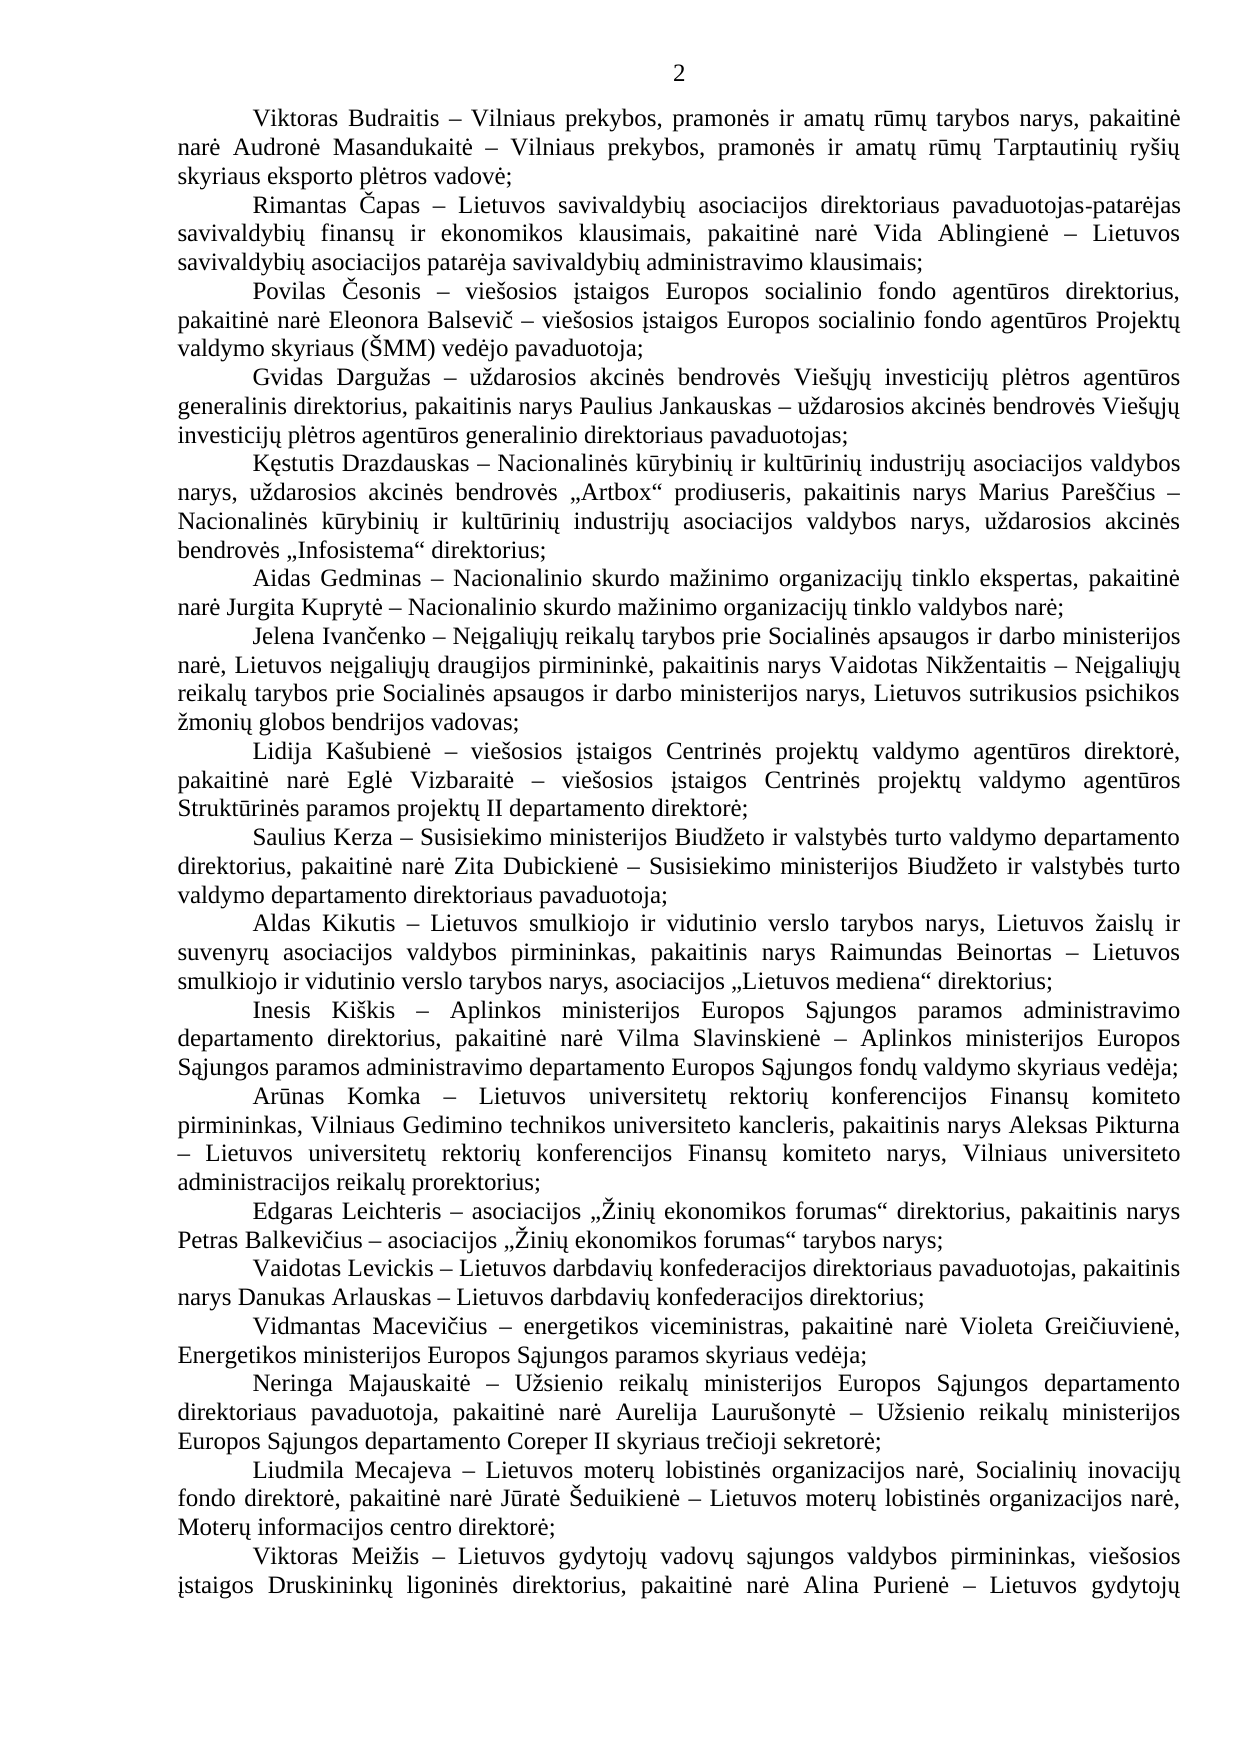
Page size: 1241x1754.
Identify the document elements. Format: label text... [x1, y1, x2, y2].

text Edgaras Leichteris – asociacijos „Žinių ekonomikos forumas“ direktorius, pakaitinis narys Petras Balkevičius – asociacijos „Žinių ekonomikos forumas“ tarybos narys; [177, 1196, 1181, 1253]
text Povilas Česonis – viešosios įstaigos Europos socialinio fondo agentūros direktorius, pakaitinė narė Eleonora Balsevič – viešosios įstaigos Europos socialinio fondo agentūros Projektų valdymo skyriaus (ŠMM) vedėjo pavaduotoja; [177, 276, 1181, 362]
text Viktoras Budraitis – Vilniaus prekybos, pramonės ir amatų rūmų tarybos narys, pakaitinė narė Audronė Masandukaitė – Vilniaus prekybos, pramonės ir amatų rūmų Tarptautinių ryšių skyriaus eksporto plėtros vadovė; [177, 103, 1181, 190]
text Vidmantas Macevičius – energetikos viceministras, pakaitinė narė Violeta Greičiuvienė, Energetikos ministerijos Europos Sąjungos paramos skyriaus vedėja; [177, 1311, 1181, 1368]
text Neringa Majauskaitė – Užsienio reikalų ministerijos Europos Sąjungos departamento direktoriaus pavaduotoja, pakaitinė narė Aurelija Laurušonytė – Užsienio reikalų ministerijos Europos Sąjungos departamento Coreper II skyriaus trečioji sekretorė; [177, 1368, 1181, 1455]
text Viktoras Meižis – Lietuvos gydytojų vadovų sąjungos valdybos pirmininkas, viešosios įstaigos Druskininkų ligoninės direktorius, pakaitinė narė Alina Purienė – Lietuvos gydytojų [177, 1541, 1181, 1598]
text Jelena Ivančenko – Neįgaliųjų reikalų tarybos prie Socialinės apsaugos ir darbo ministerijos narė, Lietuvos neįgaliųjų draugijos pirmininkė, pakaitinis narys Vaidotas Nikžentaitis – Neįgaliųjų reikalų tarybos prie Socialinės apsaugos ir darbo ministerijos narys, Lietuvos sutrikusios psichikos žmonių globos bendrijos vadovas; [177, 621, 1181, 736]
text Rimantas Čapas – Lietuvos savivaldybių asociacijos direktoriaus pavaduotojas-patarėjas savivaldybių finansų ir ekonomikos klausimais, pakaitinė narė Vida Ablingienė – Lietuvos savivaldybių asociacijos patarėja savivaldybių administravimo klausimais; [177, 190, 1181, 276]
text Arūnas Komka – Lietuvos universitetų rektorių konferencijos Finansų komiteto pirmininkas, Vilniaus Gedimino technikos universiteto kancleris, pakaitinis narys Aleksas Pikturna – Lietuvos universitetų rektorių konferencijos Finansų komiteto narys, Vilniaus universiteto administracijos reikalų prorektorius; [177, 1081, 1181, 1196]
text Gvidas Dargužas – uždarosios akcinės bendrovės Viešųjų investicijų plėtros agentūros generalinis direktorius, pakaitinis narys Paulius Jankauskas – uždarosios akcinės bendrovės Viešųjų investicijų plėtros agentūros generalinio direktoriaus pavaduotojas; [177, 362, 1181, 448]
text Aldas Kikutis – Lietuvos smulkiojo ir vidutinio verslo tarybos narys, Lietuvos žaislų ir suvenyrų asociacijos valdybos pirmininkas, pakaitinis narys Raimundas Beinortas – Lietuvos smulkiojo ir vidutinio verslo tarybos narys, asociacijos „Lietuvos mediena“ direktorius; [177, 908, 1181, 995]
text Aidas Gedminas – Nacionalinio skurdo mažinimo organizacijų tinklo ekspertas, pakaitinė narė Jurgita Kuprytė – Nacionalinio skurdo mažinimo organizacijų tinklo valdybos narė; [177, 563, 1181, 621]
text Inesis Kiškis – Aplinkos ministerijos Europos Sąjungos paramos administravimo departamento direktorius, pakaitinė narė Vilma Slavinskienė – Aplinkos ministerijos Europos Sąjungos paramos administravimo departamento Europos Sąjungos fondų valdymo skyriaus vedėja; [177, 995, 1181, 1081]
text Liudmila Mecajeva – Lietuvos moterų lobistinės organizacijos narė, Socialinių inovacijų fondo direktorė, pakaitinė narė Jūratė Šeduikienė – Lietuvos moterų lobistinės organizacijos narė, Moterų informacijos centro direktorė; [177, 1455, 1181, 1541]
text Kęstutis Drazdauskas – Nacionalinės kūrybinių ir kultūrinių industrijų asociacijos valdybos narys, uždarosios akcinės bendrovės „Artbox“ prodiuseris, pakaitinis narys Marius Pareščius – Nacionalinės kūrybinių ir kultūrinių industrijų asociacijos valdybos narys, uždarosios akcinės bendrovės „Infosistema“ direktorius; [177, 448, 1181, 563]
text Saulius Kerza – Susisiekimo ministerijos Biudžeto ir valstybės turto valdymo departamento direktorius, pakaitinė narė Zita Dubickienė – Susisiekimo ministerijos Biudžeto ir valstybės turto valdymo departamento direktoriaus pavaduotoja; [177, 822, 1181, 908]
text Vaidotas Levickis – Lietuvos darbdavių konfederacijos direktoriaus pavaduotojas, pakaitinis narys Danukas Arlauskas – Lietuvos darbdavių konfederacijos direktorius; [177, 1253, 1181, 1311]
text Lidija Kašubienė – viešosios įstaigos Centrinės projektų valdymo agentūros direktorė, pakaitinė narė Eglė Vizbaraitė – viešosios įstaigos Centrinės projektų valdymo agentūros Struktūrinės paramos projektų II departamento direktorė; [177, 736, 1181, 822]
